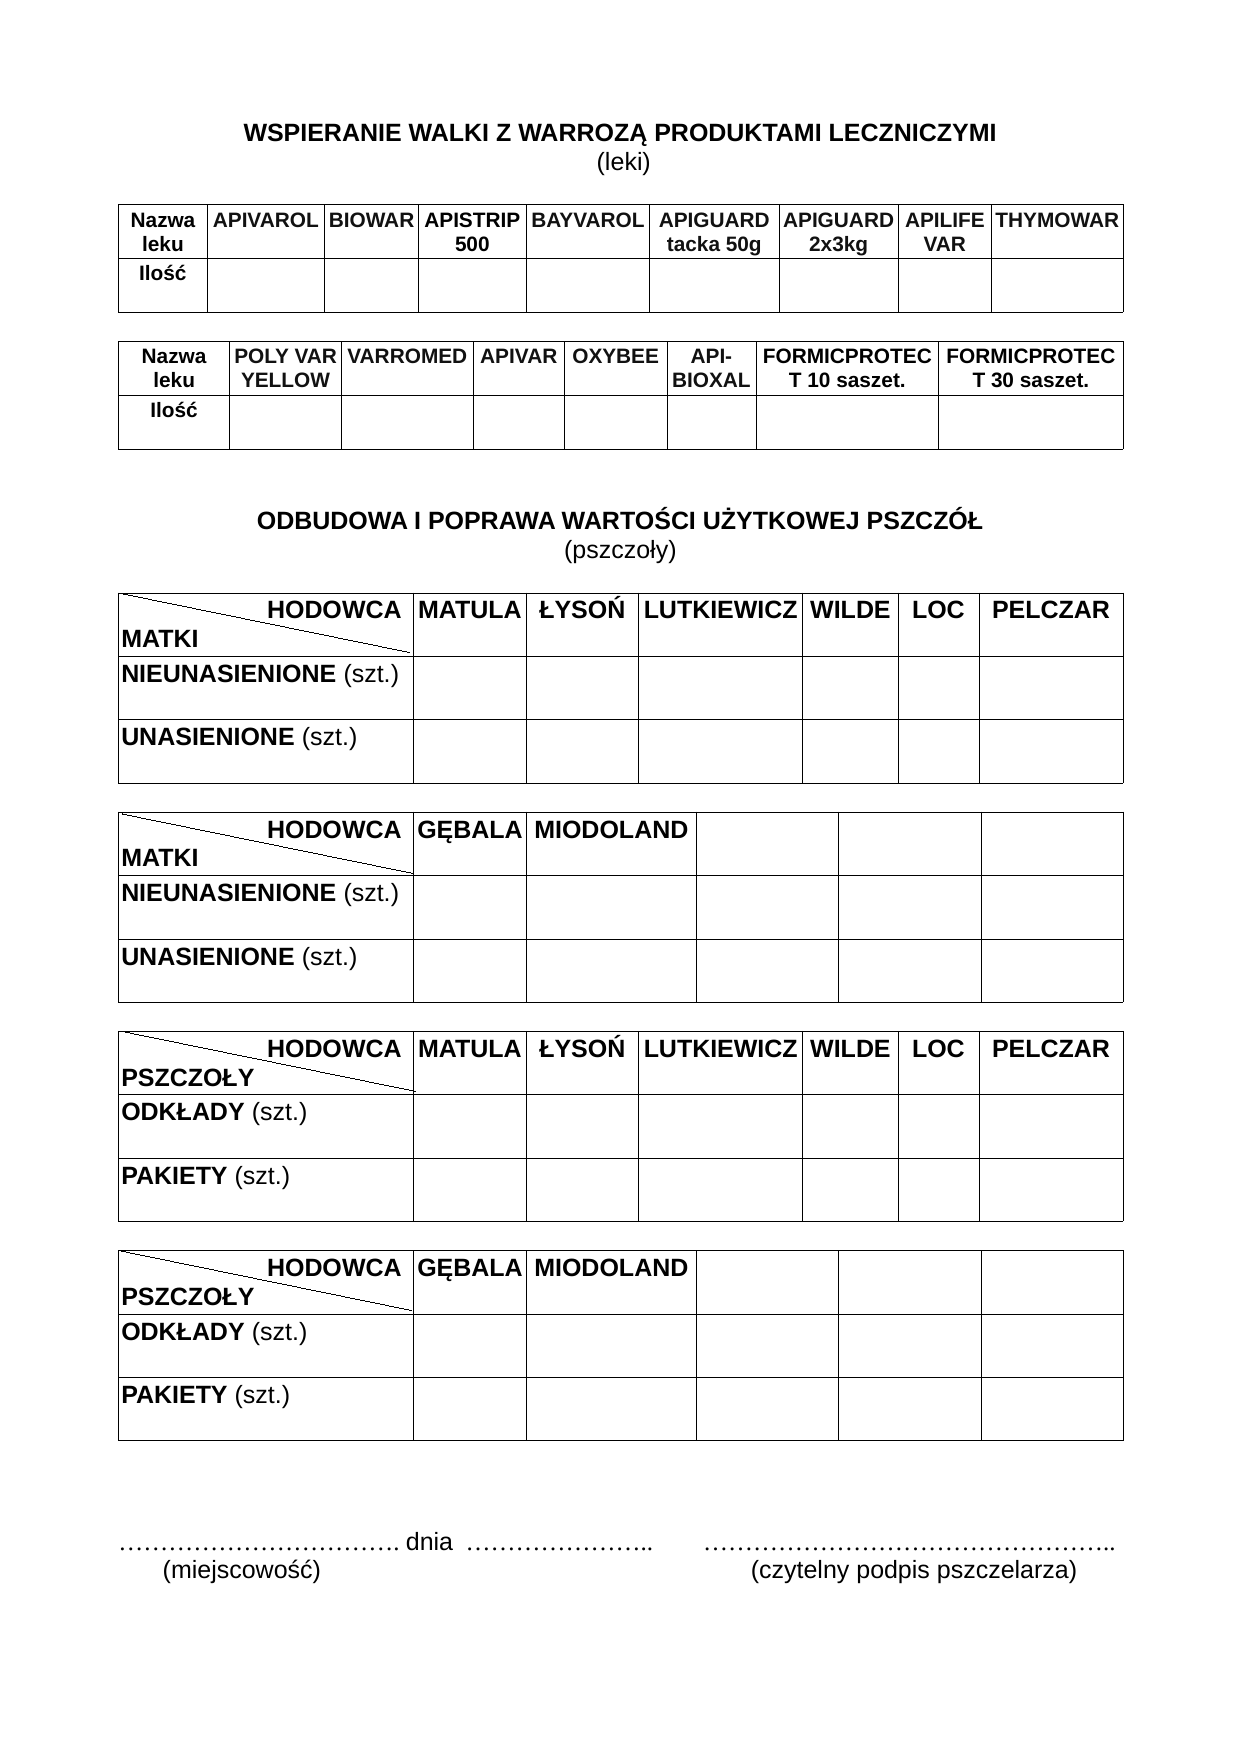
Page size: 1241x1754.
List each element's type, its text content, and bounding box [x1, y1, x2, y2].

table_header APIGUARD tacka 50g [650, 205, 779, 258]
table_cell [939, 396, 1123, 449]
table_header Nazwa leku [119, 342, 229, 395]
table_cell [414, 657, 526, 719]
table_cell [208, 259, 324, 312]
table_header LOC [899, 1032, 979, 1094]
table_cell [899, 1095, 979, 1158]
table_header APISTRIP 500 [419, 205, 526, 258]
table_header OXYBEE [565, 342, 667, 395]
table_header [839, 1251, 981, 1313]
table_header GĘBALA [414, 813, 526, 875]
table_cell [980, 657, 1123, 719]
table_cell [414, 1095, 526, 1158]
table_header APIVAR [474, 342, 564, 395]
table_cell [414, 1315, 526, 1377]
table_header PELCZAR [980, 594, 1123, 656]
table_header ŁYSOŃ [527, 594, 638, 656]
table_header [697, 1251, 838, 1313]
table_cell [839, 876, 981, 938]
text ……………………………. dnia ………………….. ………………………………………….. [118, 1527, 1122, 1556]
table_cell [650, 259, 779, 312]
table_cell [899, 1159, 979, 1221]
table_cell [697, 876, 838, 938]
table_cell ODKŁADY (szt.) [119, 1315, 413, 1377]
table_cell [527, 1315, 696, 1377]
table_header HODOWCA MATKI [119, 813, 413, 875]
table_cell [419, 259, 526, 312]
table_cell PAKIETY (szt.) [119, 1378, 413, 1440]
table_cell [527, 259, 649, 312]
table_cell [982, 940, 1123, 1002]
table_cell [899, 259, 991, 312]
text WSPIERANIE WALKI Z WARROZĄ PRODUKTAMI LECZNICZYMI [118, 118, 1122, 147]
table_cell [527, 1378, 696, 1440]
table_cell Ilość [119, 259, 207, 312]
table_cell UNASIENIONE (szt.) [119, 940, 413, 1002]
table_header HODOWCA PSZCZOŁY [119, 1032, 413, 1094]
table_header [982, 813, 1123, 875]
table_cell [697, 940, 838, 1002]
table_cell [414, 876, 526, 938]
table_header [697, 813, 838, 875]
table_cell NIEUNASIENIONE (szt.) [119, 876, 413, 938]
table_header ŁYSOŃ [527, 1032, 638, 1094]
table_cell [474, 396, 564, 449]
table_cell [992, 259, 1123, 312]
table_header FORMICPROTECT 30 saszet. [939, 342, 1123, 395]
table_header GĘBALA [414, 1251, 526, 1313]
table_header LUTKIEWICZ [639, 1032, 802, 1094]
table_cell [803, 657, 898, 719]
table_cell [639, 720, 802, 783]
table_cell [527, 940, 696, 1002]
table_cell [982, 876, 1123, 938]
table_cell PAKIETY (szt.) [119, 1159, 413, 1221]
table_cell [803, 1159, 898, 1221]
table_cell [230, 396, 341, 449]
table_cell [342, 396, 473, 449]
table_header Nazwa leku [119, 205, 207, 258]
table_header HODOWCA PSZCZOŁY [119, 1251, 413, 1313]
table_header POLY VAR YELLOW [230, 342, 341, 395]
table_header [839, 813, 981, 875]
table_cell [899, 720, 979, 783]
table_cell [414, 1159, 526, 1221]
table_cell [527, 657, 638, 719]
table_cell [414, 1378, 526, 1440]
table_header APIVAROL [208, 205, 324, 258]
table_cell [780, 259, 898, 312]
table_header THYMOWAR [992, 205, 1123, 258]
table_cell [639, 1159, 802, 1221]
table_cell ODKŁADY (szt.) [119, 1095, 413, 1158]
table_cell [565, 396, 667, 449]
table_header APIGUARD 2x3kg [780, 205, 898, 258]
table_cell [527, 876, 696, 938]
table_cell [639, 1095, 802, 1158]
table_header VARROMED [342, 342, 473, 395]
text (miejscowość) (czytelny podpis pszczelarza) [118, 1556, 1122, 1584]
table_header APILIFE VAR [899, 205, 991, 258]
table_cell [757, 396, 938, 449]
table_cell [668, 396, 756, 449]
table_header MIODOLAND [527, 1251, 696, 1313]
table_cell [839, 1378, 981, 1440]
table_header HODOWCA MATKI [119, 594, 413, 656]
table_cell [527, 720, 638, 783]
table_cell [839, 940, 981, 1002]
table_cell [803, 720, 898, 783]
table_header BIOWAR [325, 205, 418, 258]
table_cell [527, 1159, 638, 1221]
text ODBUDOWA I POPRAWA WARTOŚCI UŻYTKOWEJ PSZCZÓŁ [118, 506, 1122, 535]
table_header [982, 1251, 1123, 1313]
table_cell [980, 1095, 1123, 1158]
table_header WILDE [803, 594, 898, 656]
table_cell [414, 720, 526, 783]
table_header MATULA [414, 1032, 526, 1094]
table_cell [899, 657, 979, 719]
table_cell [839, 1315, 981, 1377]
table_cell [527, 1095, 638, 1158]
text (leki) [118, 147, 1122, 176]
table_cell [639, 657, 802, 719]
text (pszczoły) [118, 535, 1122, 564]
table_cell [982, 1378, 1123, 1440]
table_cell Ilość [119, 396, 229, 449]
table_header LUTKIEWICZ [639, 594, 802, 656]
table_cell UNASIENIONE (szt.) [119, 720, 413, 783]
table_cell [982, 1315, 1123, 1377]
table_header PELCZAR [980, 1032, 1123, 1094]
table_header FORMICPROTECT 10 saszet. [757, 342, 938, 395]
table_header LOC [899, 594, 979, 656]
table_cell [414, 940, 526, 1002]
table_cell [980, 1159, 1123, 1221]
table_header MATULA [414, 594, 526, 656]
table_header BAYVAROL [527, 205, 649, 258]
table_header MIODOLAND [527, 813, 696, 875]
table_cell [803, 1095, 898, 1158]
table_cell NIEUNASIENIONE (szt.) [119, 657, 413, 719]
table_cell [697, 1378, 838, 1440]
table_header API-BIOXAL [668, 342, 756, 395]
table_header WILDE [803, 1032, 898, 1094]
table_cell [697, 1315, 838, 1377]
table_cell [325, 259, 418, 312]
table_cell [980, 720, 1123, 783]
